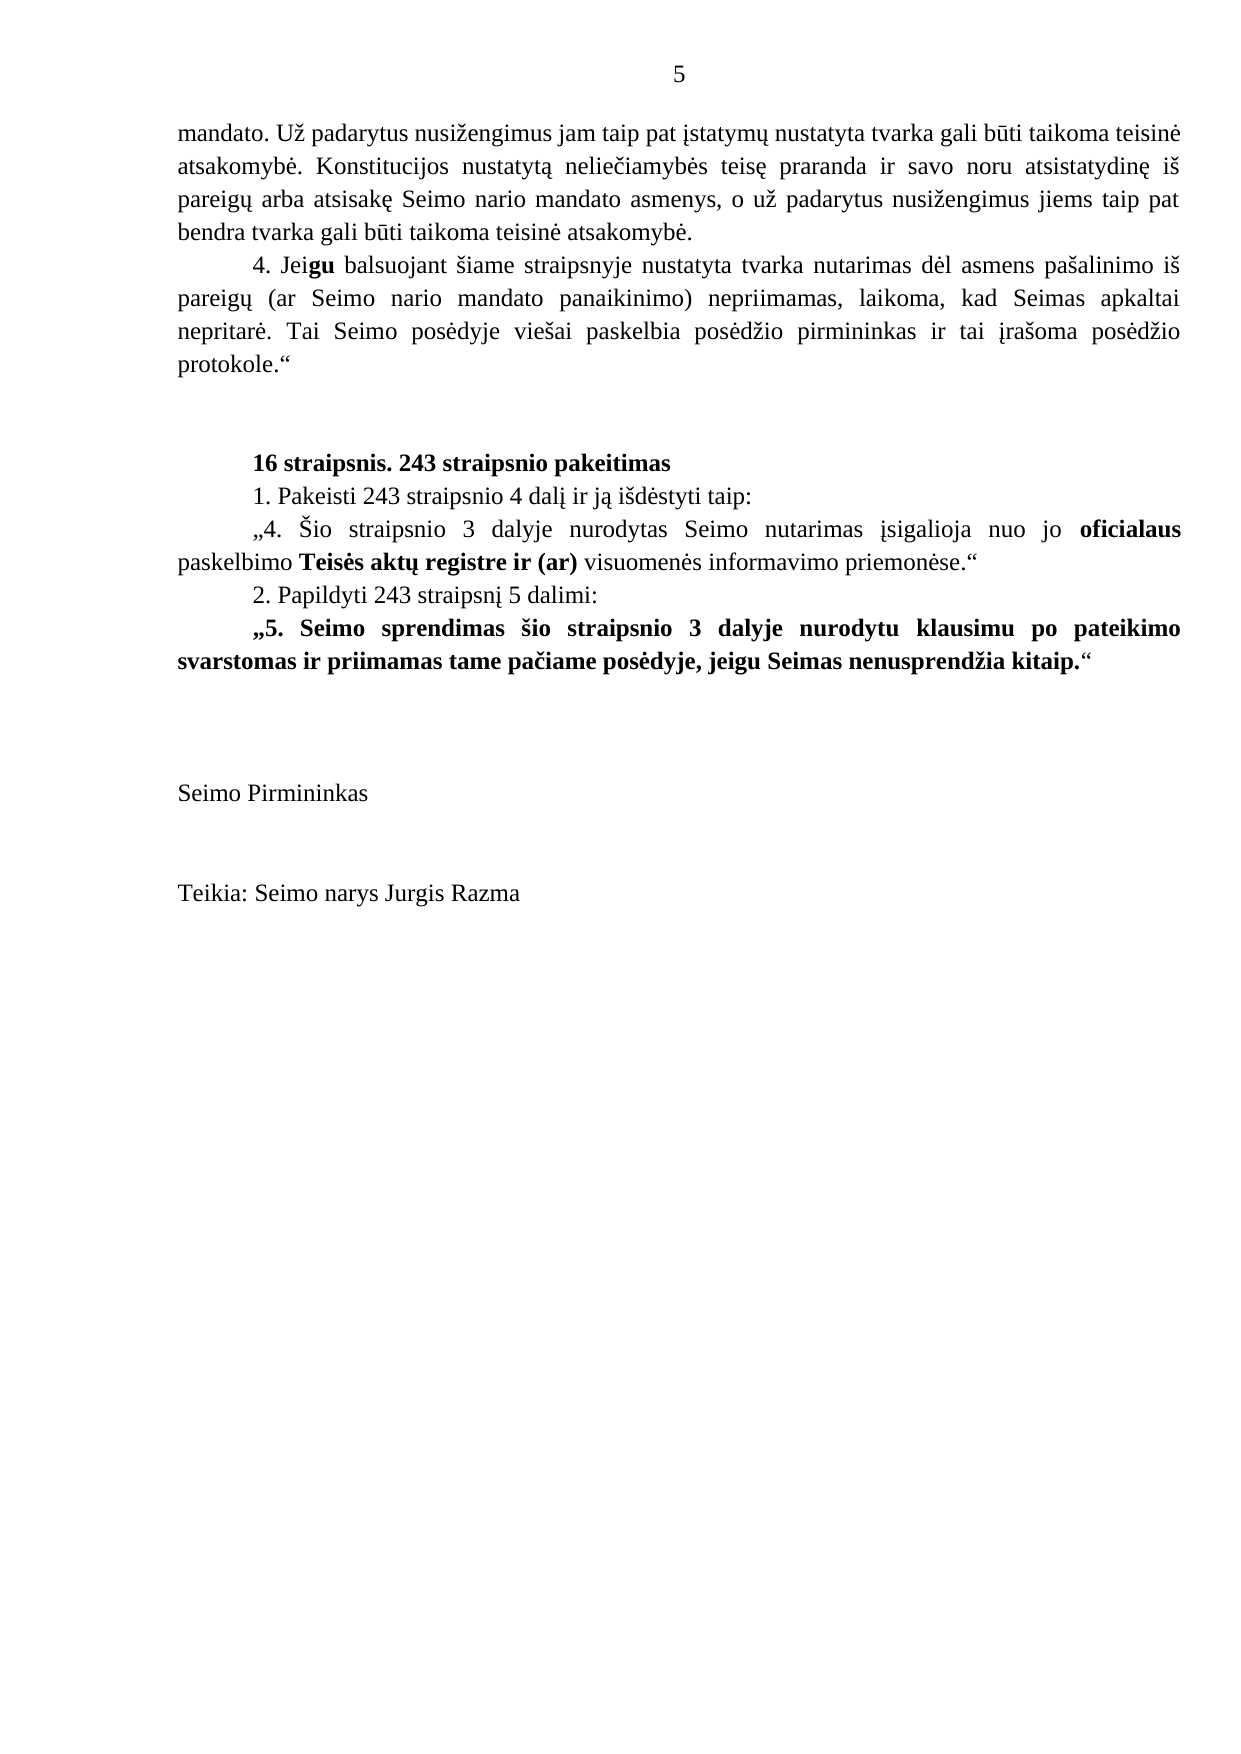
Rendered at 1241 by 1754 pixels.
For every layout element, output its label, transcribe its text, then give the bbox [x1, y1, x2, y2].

text „4. Šio straipsnio 3 dalyje nurodytas Seimo nutarimas įsigalioja nuo jo oficialaus paskelbimo Teisės aktų registre ir (ar) visuomenės informavimo priemonėse.“ [177, 514, 1181, 576]
text „5. Seimo sprendimas šio straipsnio 3 dalyje nurodytu klausimu po pateikimo svarstomas ir priimamas tame pačiame posėdyje, jeigu Seimas nenusprendžia kitaip.“ [177, 613, 1181, 675]
text mandato. Už padarytus nusižengimus jam taip pat įstatymų nustatyta tvarka gali būti taikoma teisinė atsakomybė. Konstitucijos nustatytą neliečiamybės teisę praranda ir savo noru atsistatydinę iš pareigų arba atsisakę Seimo nario mandato asmenys, o už padarytus nusižengimus jiems taip pat bendra tvarka gali būti taikoma teisinė atsakomybė. [177, 118, 1181, 246]
text 1. Pakeisti 243 straipsnio 4 dalį ir ją išdėstyti taip: [177, 481, 1181, 510]
text Seimo Pirmininkas [177, 778, 1181, 807]
text 16 straipsnis. 243 straipsnio pakeitimas [177, 448, 1181, 477]
text 2. Papildyti 243 straipsnį 5 dalimi: [177, 580, 1181, 609]
text 4. Jeigu balsuojant šiame straipsnyje nustatyta tvarka nutarimas dėl asmens pašalinimo iš pareigų (ar Seimo nario mandato panaikinimo) nepriimamas, laikoma, kad Seimas apkaltai nepritarė. Tai Seimo posėdyje viešai paskelbia posėdžio pirmininkas ir tai įrašoma posėdžio protokole.“ [177, 250, 1181, 378]
text Teikia: Seimo narys Jurgis Razma [177, 878, 1181, 906]
